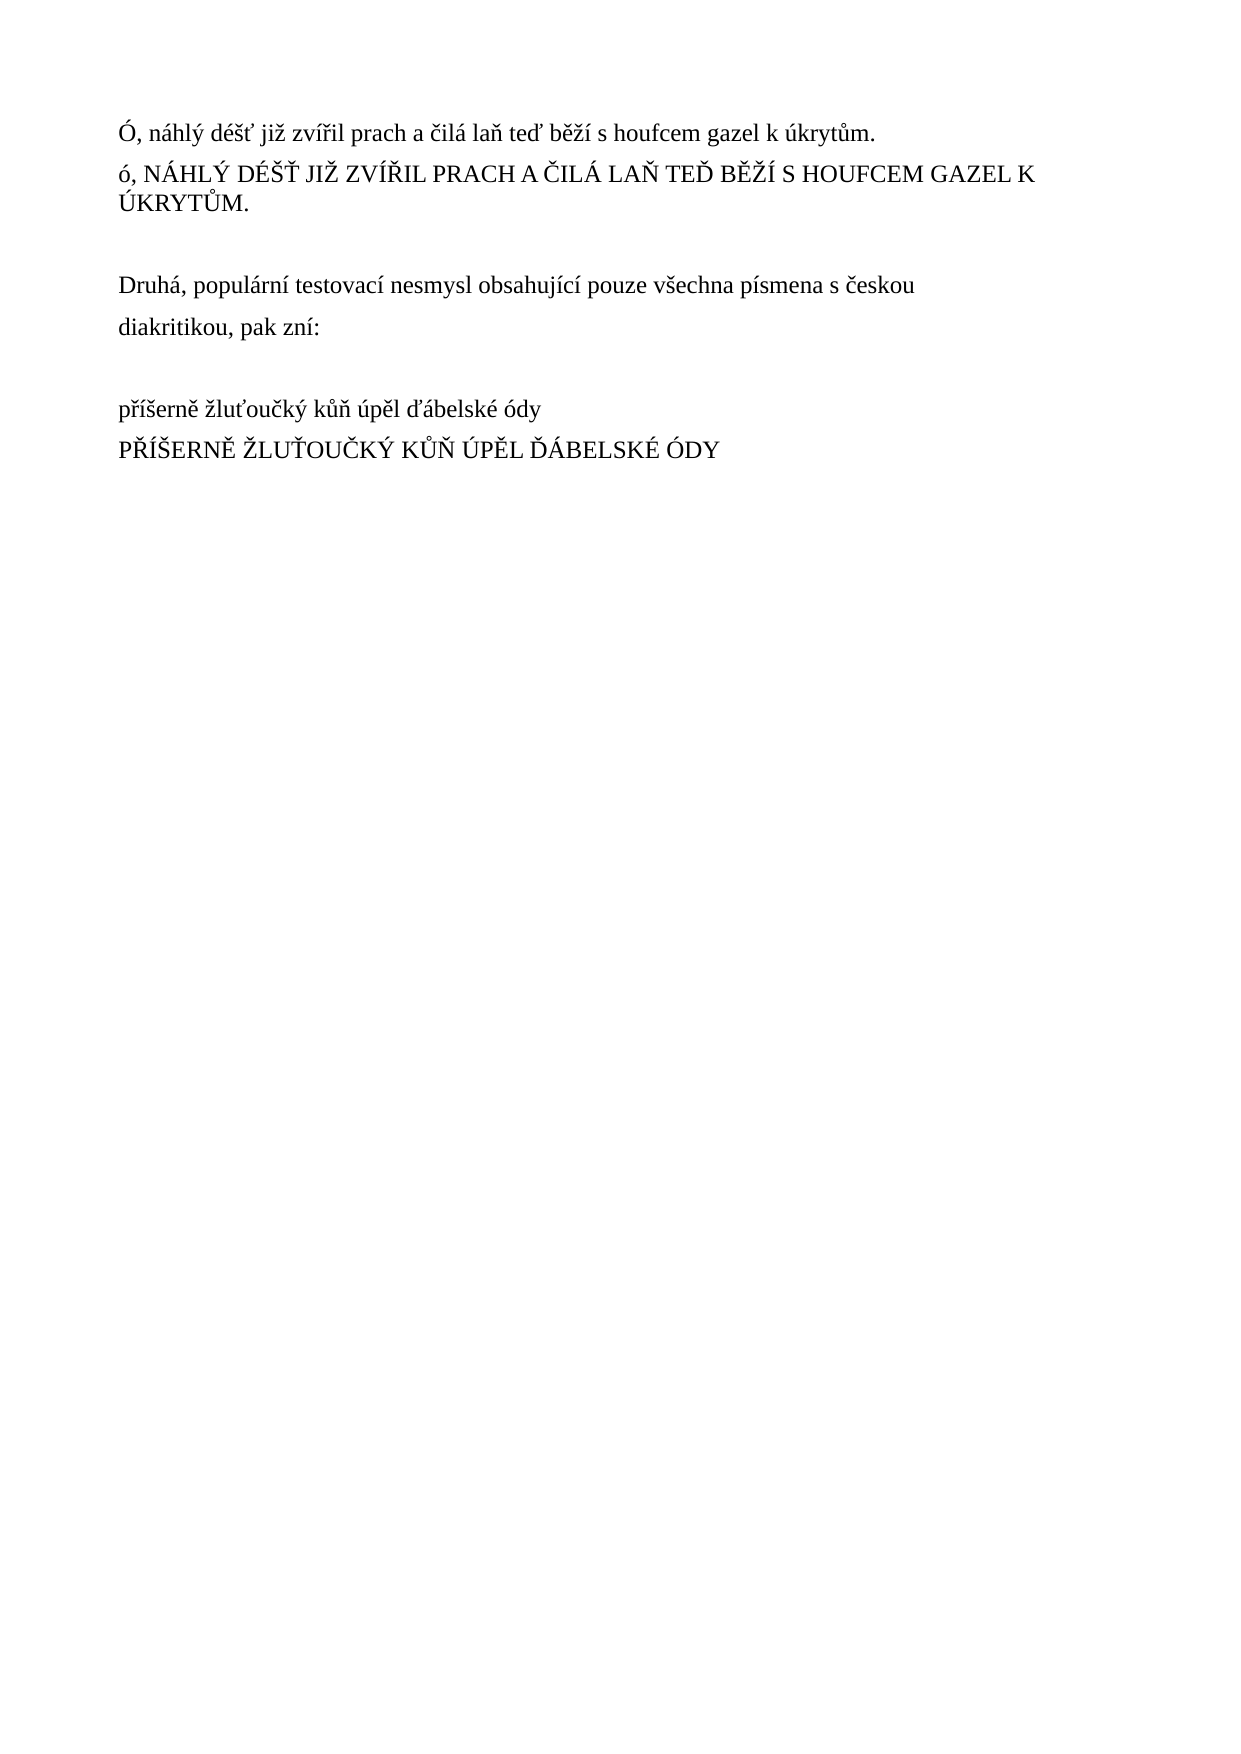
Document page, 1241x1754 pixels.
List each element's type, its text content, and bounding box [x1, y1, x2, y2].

text příšerně žluťoučký kůň úpěl ďábelské ódy [118, 394, 1122, 423]
text ó, NÁHLÝ DÉŠŤ JIŽ ZVÍŘIL PRACH A ČILÁ LAŇ TEĎ BĚŽÍ S HOUFCEM GAZEL K ÚKRYTŮM. [118, 159, 1122, 217]
text Ó, náhlý déšť již zvířil prach a čilá laň teď běží s houfcem gazel k úkrytům. [118, 118, 1122, 147]
text Druhá, populární testovací nesmysl obsahující pouze všechna písmena s českou [118, 271, 1122, 299]
text PŘÍŠERNĚ ŽLUŤOUČKÝ KŮŇ ÚPĚL ĎÁBELSKÉ ÓDY [118, 436, 1122, 464]
text diakritikou, pak zní: [118, 312, 1122, 341]
